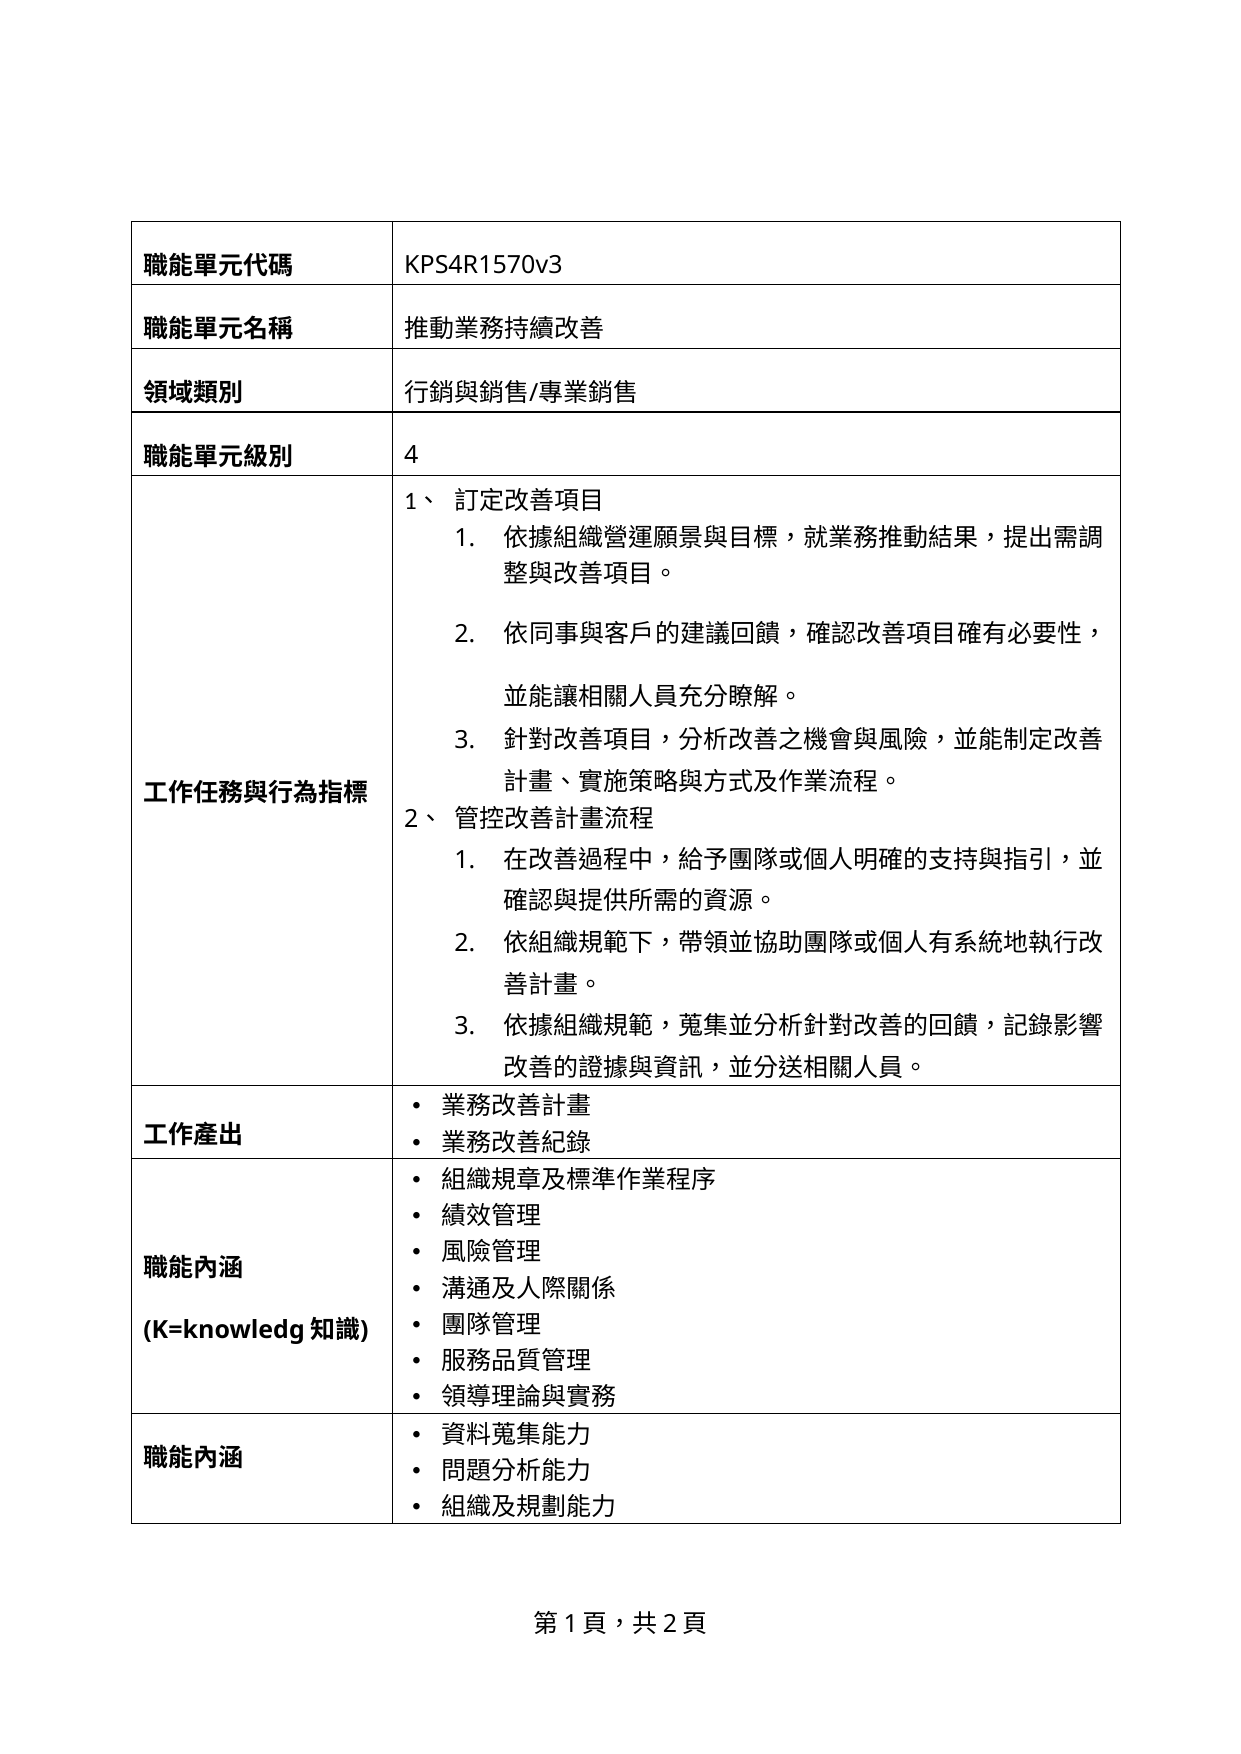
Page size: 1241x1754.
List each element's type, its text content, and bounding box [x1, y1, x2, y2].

table_cell 職能單元級別 [132, 413, 392, 475]
table_header 職能單元代碼 [132, 222, 392, 284]
table_header KPS4R1570v3 [393, 222, 1120, 284]
table_cell 4 [393, 413, 1120, 475]
table_cell 領域類別 [132, 349, 392, 411]
table_cell 訂定改善項目 依據組織營運願景與目標，就業務推動結果，提出需調整與改善項目。 依同事與客戶的建議回饋，確認改善項目確有必要性，並能讓相關人員充分瞭解。 針對改善項目，分析改善之機會與風險，並能制定改善計畫、實施策略與方式及作業流程。 管控改善計畫流程 在改善過程中，給予團隊或個人明確的支持與指引，並確認與提供所需的資源。 依組織規範下，帶領並協助團隊或個人有系統地執行改善計畫。 依據組織規範，蒐集並分析針對改善的回饋，記錄影響改善的證據與資訊，並分送相關人員。 [393, 476, 1120, 1085]
table_cell 行銷與銷售/專業銷售 [393, 349, 1120, 411]
table_cell 組織規章及標準作業程序 績效管理 風險管理 溝通及人際關係 團隊管理 服務品質管理 領導理論與實務 [393, 1159, 1120, 1413]
table_cell 業務改善計畫 業務改善紀錄 [393, 1086, 1120, 1158]
table_cell 工作任務與行為指標 [132, 476, 392, 1085]
table_cell 職能內涵 [132, 1414, 392, 1523]
table_cell 推動業務持續改善 [393, 285, 1120, 348]
table_cell 職能單元名稱 [132, 285, 392, 348]
table_cell 工作產出 [132, 1086, 392, 1158]
table_cell 資料蒐集能力 問題分析能力 組織及規劃能力 外部環境認知與評估能力 溝通協調能力 問題解決能力 領導統御能力 團隊合作能力 品質管理能力 [393, 1414, 1120, 1523]
table_cell 職能內涵 (K=knowledg知識) [132, 1159, 392, 1413]
